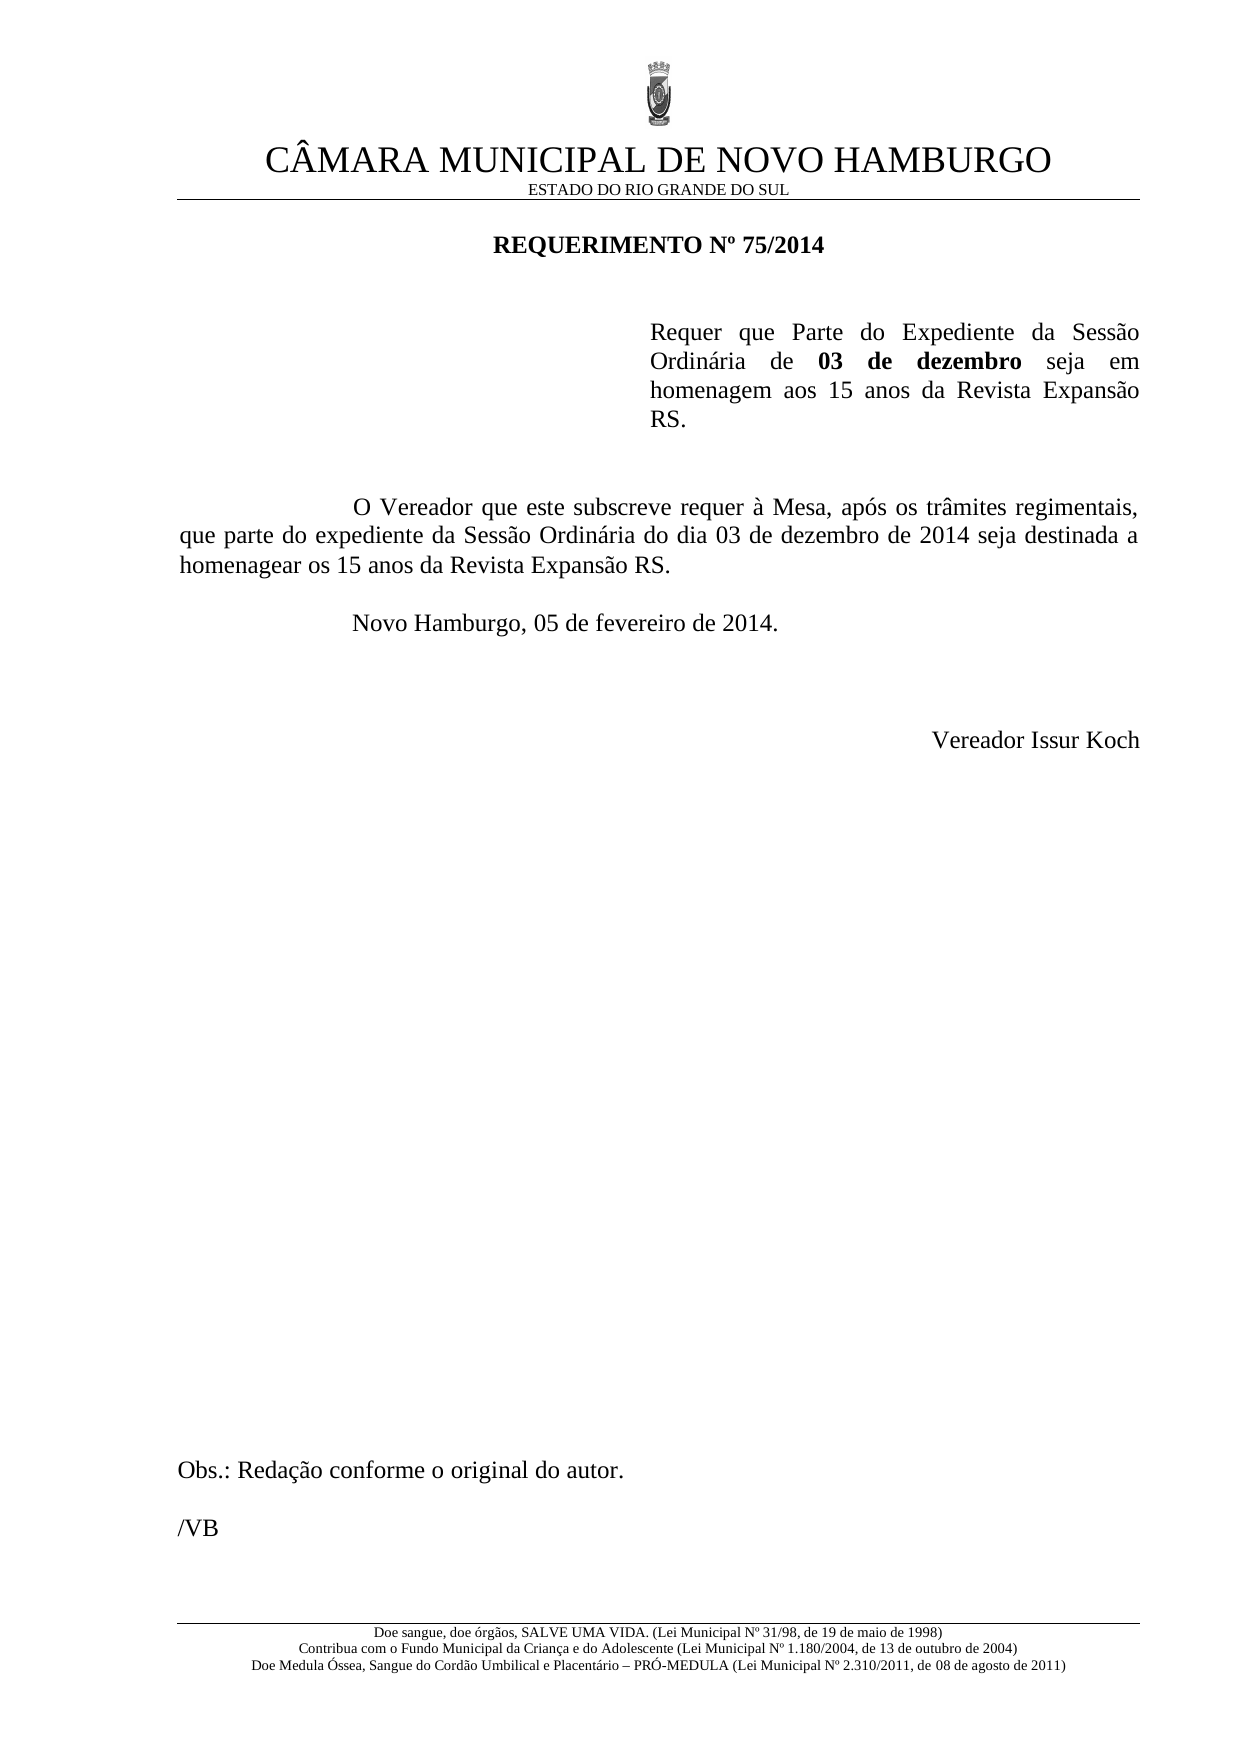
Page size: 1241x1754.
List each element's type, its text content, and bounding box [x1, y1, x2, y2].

title REQUERIMENTO Nº 75/2014 [177, 230, 1140, 259]
text Obs.: Redação conforme o original do autor. [177, 1454, 1140, 1483]
text O Vereador que este subscreve requer à Mesa, após os trâmites regimentais, que parte do expediente da Sessão Ordinária do dia 03 de dezembro de 2014 seja destinada a homenagear os 15 anos da Revista Expansão RS. [179, 491, 1140, 578]
text Requer que Parte do Expediente da Sessão Ordinária de 03 de dezembro seja em homenagem aos 15 anos da Revista Expansão RS. [650, 317, 1140, 433]
text Vereador Issur Koch [177, 725, 1140, 754]
text Novo Hamburgo, 05 de fevereiro de 2014. [177, 608, 1140, 637]
text /VB [177, 1513, 1140, 1542]
